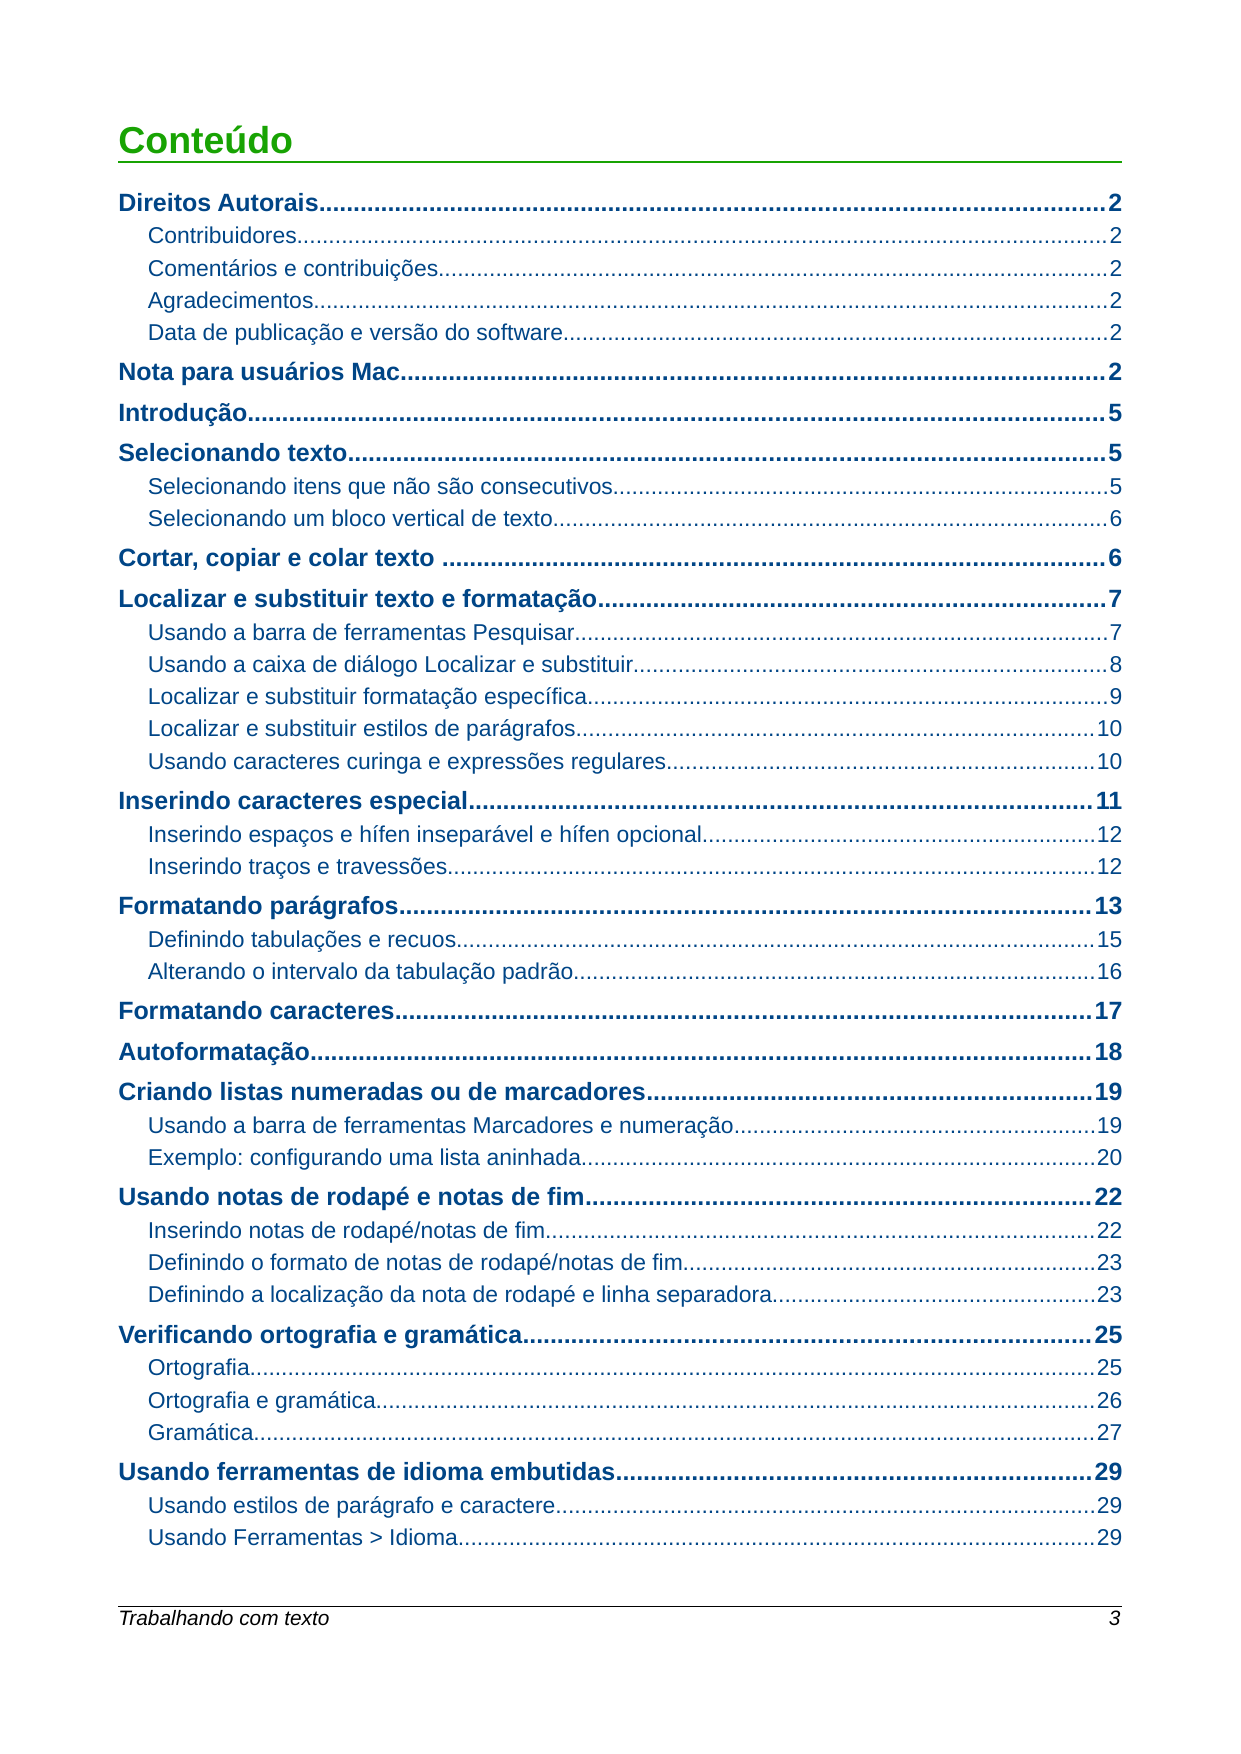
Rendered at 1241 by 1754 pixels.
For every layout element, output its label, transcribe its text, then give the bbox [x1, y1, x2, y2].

text Definindo o formato de notas de rodapé/notas de fim 23 [148, 1249, 1122, 1276]
text Gramática 27 [148, 1419, 1122, 1445]
text Verificando ortografia e gramática 25 [118, 1319, 1122, 1348]
text Criando listas numeradas ou de marcadores 19 [118, 1077, 1122, 1106]
text Localizar e substituir estilos de parágrafos 10 [148, 715, 1122, 742]
text Usando a barra de ferramentas Marcadores e numeração 19 [148, 1112, 1122, 1138]
text Direitos Autorais 2 [118, 187, 1122, 216]
text Usando ferramentas de idioma embutidas 29 [118, 1457, 1122, 1486]
text Definindo tabulações e recuos 15 [148, 926, 1122, 952]
text Inserindo espaços e hífen inseparável e hífen opcional 12 [148, 821, 1122, 847]
text Usando caracteres curinga e expressões regulares 10 [148, 748, 1122, 774]
text Usando notas de rodapé e notas de fim 22 [118, 1182, 1122, 1211]
text Selecionando um bloco vertical de texto 6 [148, 505, 1122, 532]
text Introdução 5 [118, 398, 1122, 426]
text Exemplo: configurando uma lista aninhada 20 [148, 1144, 1122, 1170]
text Localizar e substituir texto e formatação 7 [118, 584, 1122, 613]
text Selecionando itens que não são consecutivos 5 [148, 473, 1122, 499]
text Localizar e substituir formatação específica 9 [148, 683, 1122, 709]
text Ortografia 25 [148, 1354, 1122, 1381]
text Usando a caixa de diálogo Localizar e substituir 8 [148, 651, 1122, 677]
text Formatando parágrafos 13 [118, 891, 1122, 920]
text Comentários e contribuições 2 [148, 254, 1122, 281]
text Data de publicação e versão do software 2 [148, 319, 1122, 345]
text Agradecimentos 2 [148, 287, 1122, 313]
text Cortar, copiar e colar texto 6 [118, 543, 1122, 572]
text Inserindo notas de rodapé/notas de fim 22 [148, 1217, 1122, 1243]
text Selecionando texto 5 [118, 438, 1122, 467]
text Contribuidores 2 [148, 222, 1122, 248]
text Usando estilos de parágrafo e caractere 29 [148, 1492, 1122, 1518]
text Autoformatação 18 [118, 1037, 1122, 1065]
text Inserindo traços e travessões 12 [148, 853, 1122, 879]
text Definindo a localização da nota de rodapé e linha separadora 23 [148, 1281, 1122, 1308]
text Alterando o intervalo da tabulação padrão 16 [148, 958, 1122, 984]
text Conteúdo [118, 118, 1122, 161]
text Nota para usuários Mac 2 [118, 357, 1122, 386]
text Usando a barra de ferramentas Pesquisar 7 [148, 618, 1122, 645]
text Inserindo caracteres especial 11 [118, 786, 1122, 814]
text Usando Ferramentas > Idioma 29 [148, 1524, 1122, 1550]
text Ortografia e gramática 26 [148, 1387, 1122, 1413]
text Formatando caracteres 17 [118, 996, 1122, 1025]
